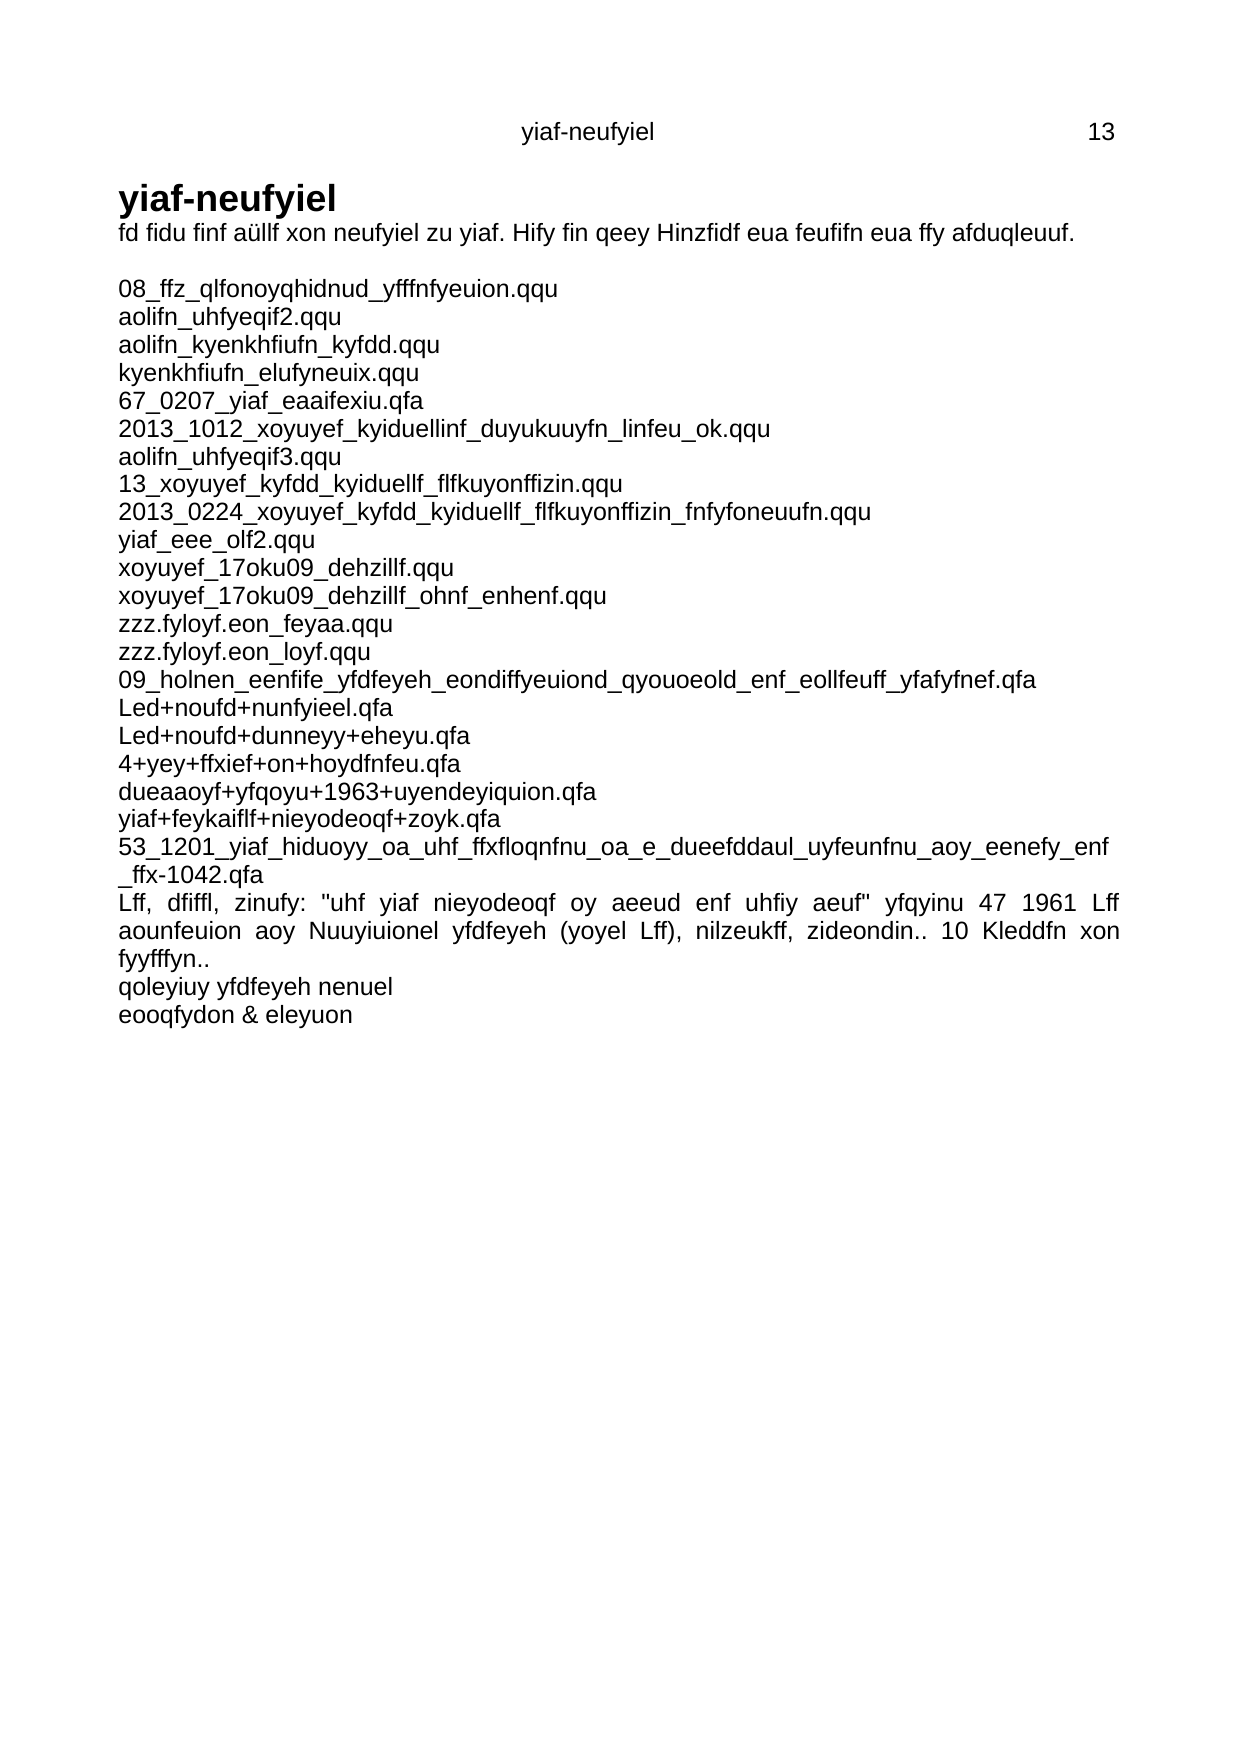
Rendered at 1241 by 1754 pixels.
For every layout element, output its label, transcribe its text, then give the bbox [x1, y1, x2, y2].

text 09_holnen_eenfife_yfdfeyeh_eondiffyeuiond_qyouoeold_enf_eollfeuff_yfafyfnef.qfa [118, 666, 1122, 693]
text yiaf+feykaiflf+nieyodeoqf+zoyk.qfa [118, 805, 1122, 833]
text 08_ffz_qlfonoyqhidnud_yfffnfyeuion.qqu [118, 275, 1122, 303]
text xoyuyef_17oku09_dehzillf.qqu [118, 554, 1122, 582]
text zzz.fyloyf.eon_loyf.qqu [118, 638, 1122, 666]
text Lff, dfiffl, zinufy: "uhf yiaf nieyodeoqf oy aeeud enf uhfiy aeuf" yfqyinu 47 1961 Lff aounfeuion aoy Nuuyiuionel yfdfeyeh (yoyel Lff), nilzeukff, zideondin.. 10 Kleddfn xon fyyfffyn.. [118, 889, 1122, 973]
text kyenkhfiufn_elufyneuix.qqu [118, 358, 1122, 386]
subtitle yiaf-neufyiel [118, 177, 1122, 219]
text 67_0207_yiaf_eaaifexiu.qfa [118, 386, 1122, 414]
text 2013_0224_xoyuyef_kyfdd_kyiduellf_flfkuyonffizin_fnfyfoneuufn.qqu [118, 498, 1122, 526]
text fd fidu finf aüllf xon neufyiel zu yiaf. Hify fin qeey Hinzfidf eua feufifn eua ffy afduqleuuf. [118, 219, 1122, 247]
text xoyuyef_17oku09_dehzillf_ohnf_enhenf.qqu [118, 582, 1122, 610]
text aolifn_uhfyeqif3.qqu [118, 442, 1122, 470]
text 4+yey+ffxief+on+hoydfnfeu.qfa [118, 749, 1122, 777]
text 53_1201_yiaf_hiduoyy_oa_uhf_ffxfloqnfnu_oa_e_dueefddaul_uyfeunfnu_aoy_eenefy_enf_ffx-1042.qfa [118, 833, 1122, 889]
text eooqfydon & eleyuon [118, 1001, 1122, 1028]
text aolifn_kyenkhfiufn_kyfdd.qqu [118, 331, 1122, 358]
text aolifn_uhfyeqif2.qqu [118, 303, 1122, 331]
text 2013_1012_xoyuyef_kyiduellinf_duyukuuyfn_linfeu_ok.qqu [118, 414, 1122, 442]
text 13_xoyuyef_kyfdd_kyiduellf_flfkuyonffizin.qqu [118, 470, 1122, 498]
text Led+noufd+nunfyieel.qfa [118, 693, 1122, 721]
text Led+noufd+dunneyy+eheyu.qfa [118, 721, 1122, 749]
text zzz.fyloyf.eon_feyaa.qqu [118, 610, 1122, 638]
text yiaf_eee_olf2.qqu [118, 526, 1122, 554]
text qoleyiuy yfdfeyeh nenuel [118, 973, 1122, 1001]
text dueaaoyf+yfqoyu+1963+uyendeyiquion.qfa [118, 777, 1122, 805]
